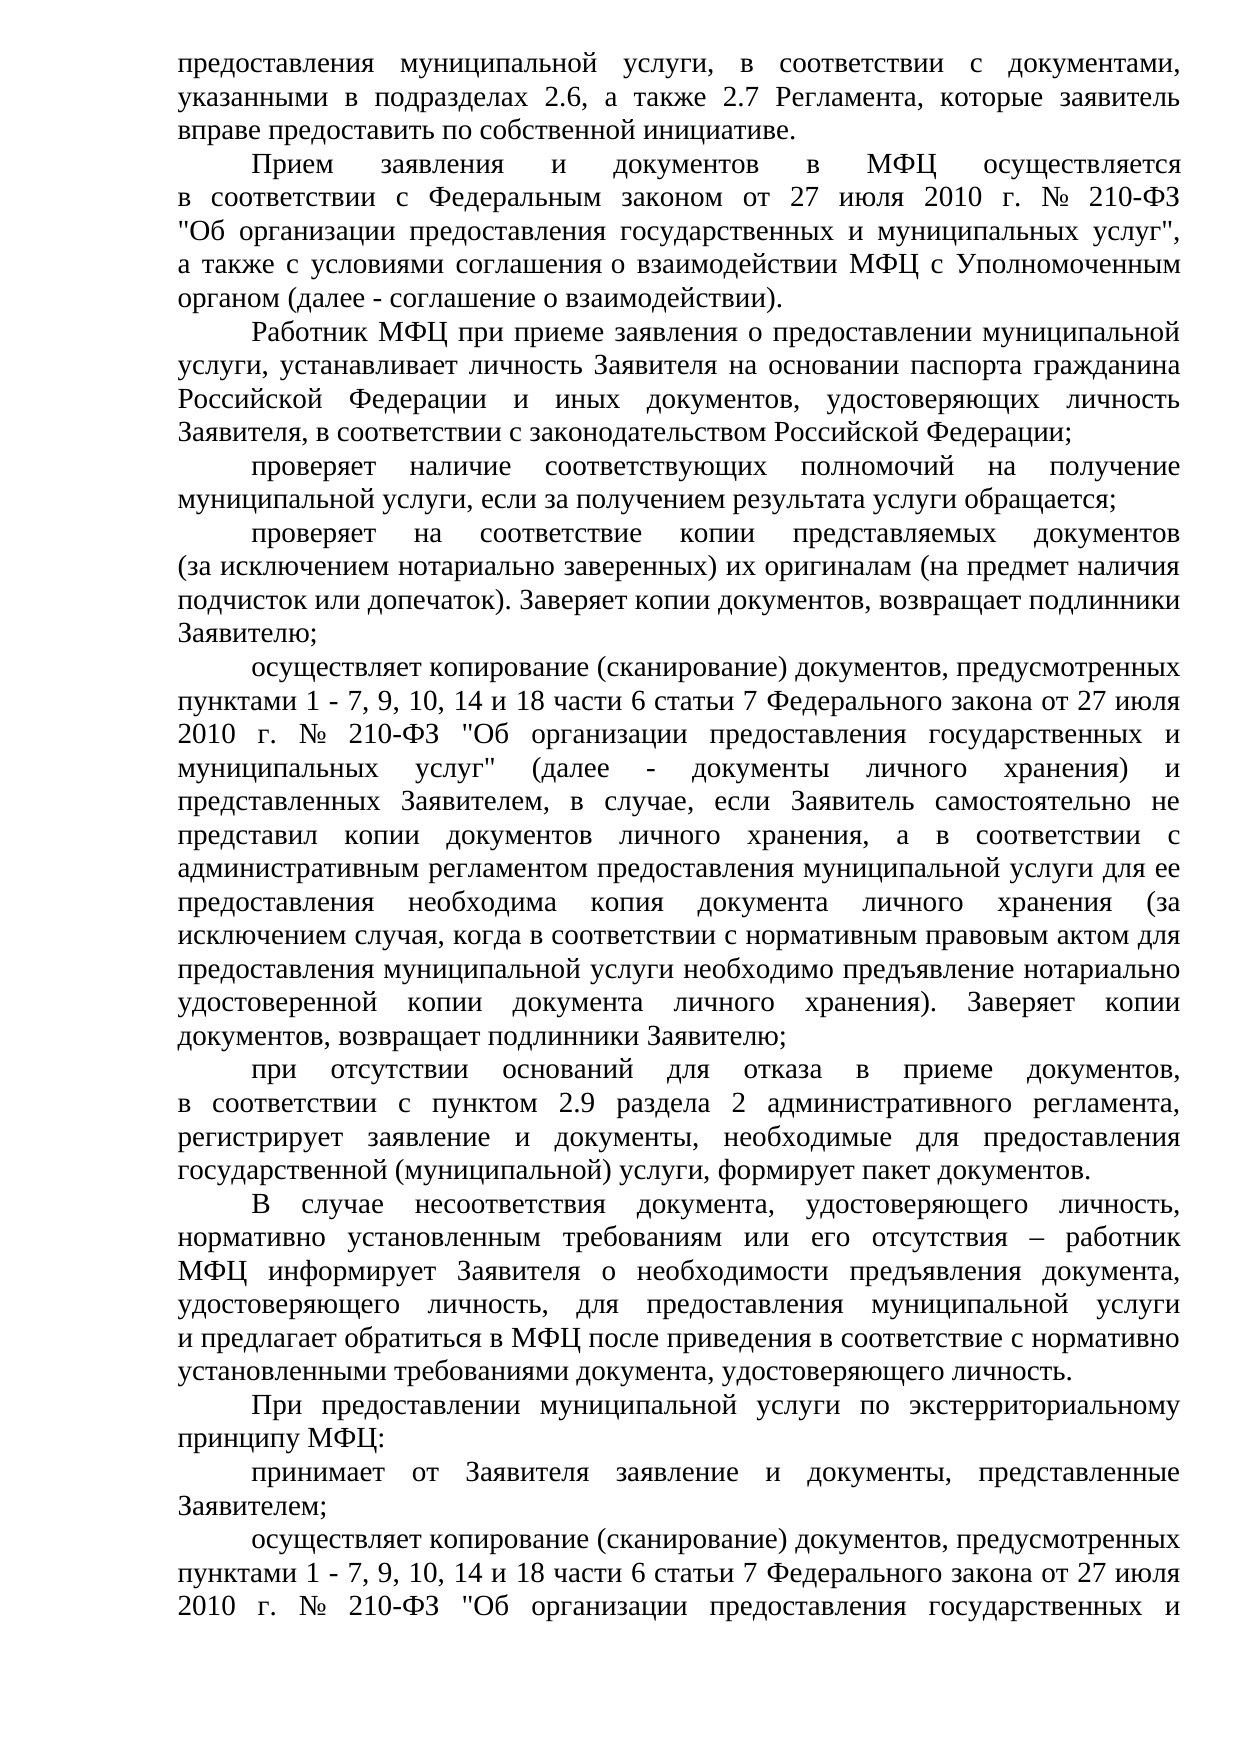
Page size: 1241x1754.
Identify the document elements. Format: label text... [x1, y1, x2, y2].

text осуществляет копирование (сканирование) документов, предусмотренных пунктами 1 - 7, 9, 10, 14 и 18 части 6 статьи 7 Федерального закона от 27 июля 2010 г. № 210-ФЗ "Об организации предоставления государственных и [177, 1521, 1181, 1622]
text Прием заявления и документов в МФЦ осуществ­ляется в соответствии с Федеральным законом от 27 июля 2010 г. № 210-ФЗ "Об организации предоставления государственных и муниципальных услуг", а также с условиями соглашения о взаимодействии МФЦ с Уполномоченным органом (далее - соглашение о взаимодействии). [177, 146, 1181, 314]
text осуществляет копирование (сканирование) документов, предусмотренных пунктами 1 - 7, 9, 10, 14 и 18 части 6 статьи 7 Федерального закона от 27 июля 2010 г. № 210-ФЗ "Об организации предоставления государственных и муниципальных услуг" (далее - документы личного хранения) и представленных Заявителем, в случае, если Заявитель самостоятельно не представил копии документов личного хранения, а в соответствии с административным регламентом предоставления муниципальной услуги для ее предоставления необходима копия документа личного хранения (за исключением случая, когда в соответствии с нормативным правовым актом для предоставления муниципальной услуги необходимо предъявление нотариально удостоверенной копии документа личного хранения). Заверяет копии документов, возвращает подлинники Заявителю; [177, 649, 1181, 1052]
text При предоставлении муниципальной услуги по экстерриториальному принципу МФЦ: [177, 1387, 1181, 1454]
text при отсутствии оснований для отказа в приеме документов, в соответствии с пунктом 2.9 раздела 2 административного регламента, регистрирует заявление и документы, необходимые для предоставления государственной (муниципальной) услуги, формирует пакет документов. [177, 1052, 1181, 1186]
text проверяет наличие соответствующих полномочий на получение муниципальной услуги, если за получением результата услуги обращается; [177, 448, 1181, 515]
text В случае несоответствия документа, удостоверяющего личность, нормативно установленным требованиям или его отсутствия – работник МФЦ информирует Заявителя о необходимости предъявления документа, удостоверяющего личность, для предоставления муниципальной услуги и предлагает обратиться в МФЦ после приведения в соответствие с нормативно установленными требованиями документа, удостоверяющего личность. [177, 1186, 1181, 1387]
text предоставления муниципальной услуги, в соответствии с документами, указанными в подразделах 2.6, а также 2.7 Регламента, которые заявитель вправе предоставить по собственной инициативе. [177, 45, 1181, 146]
text проверяет на соответствие копии представляемых документов (за исключением нотариально заверенных) их оригиналам (на предмет наличия подчисток или допечаток). Заверяет копии документов, возвращает подлинники Заявителю; [177, 515, 1181, 649]
text Работник МФЦ при приеме заявления о предоставлении муниципальной услуги, устанавливает личность Заявителя на основании паспорта гражданина Российской Федерации и иных документов, удостоверяющих личность Заявителя, в соответствии с законодательством Российской Федерации; [177, 314, 1181, 448]
text принимает от Заявителя заявление и документы, представленные Заявителем; [177, 1454, 1181, 1521]
